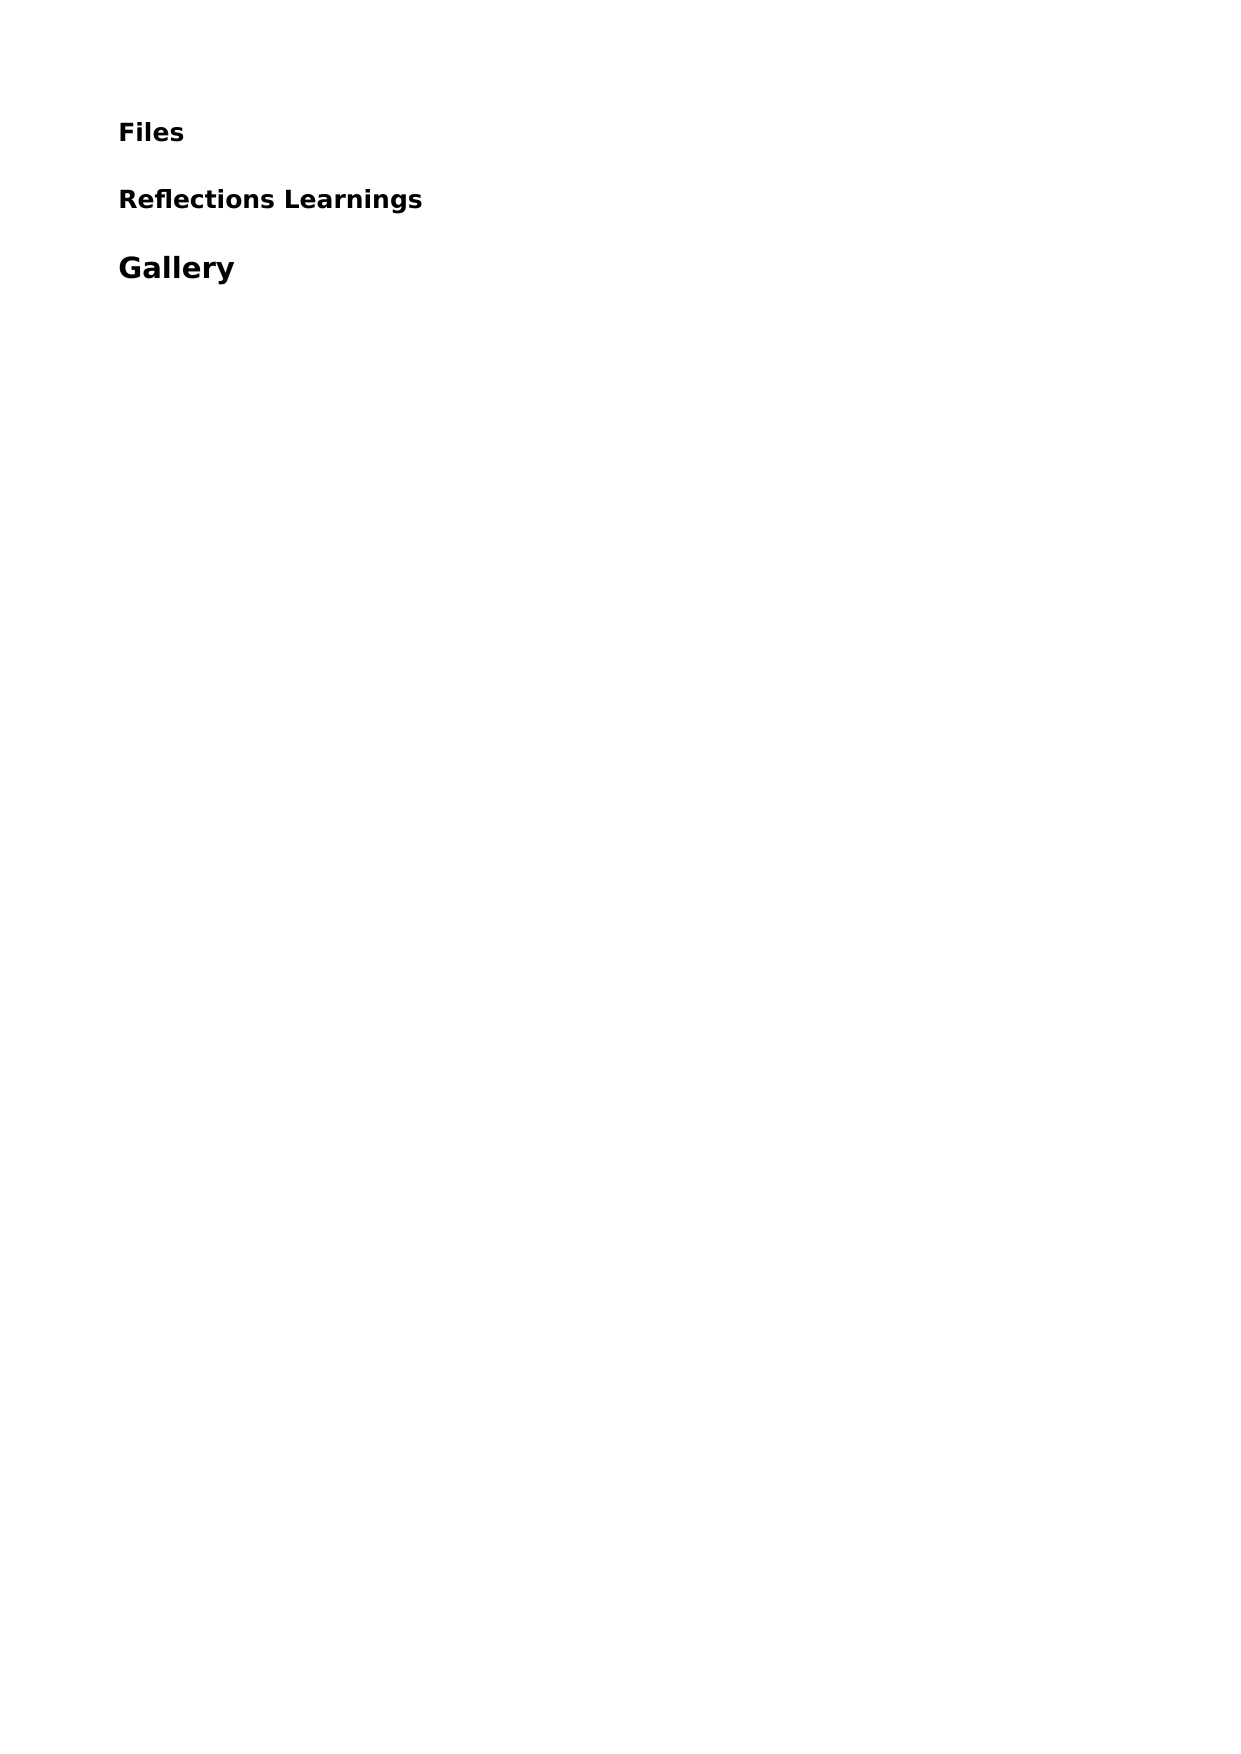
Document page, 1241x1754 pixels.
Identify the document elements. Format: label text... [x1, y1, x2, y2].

subtitle Gallery [118, 251, 1122, 285]
subtitle Reflections Learnings [118, 185, 1122, 214]
subtitle Files [118, 118, 1122, 147]
